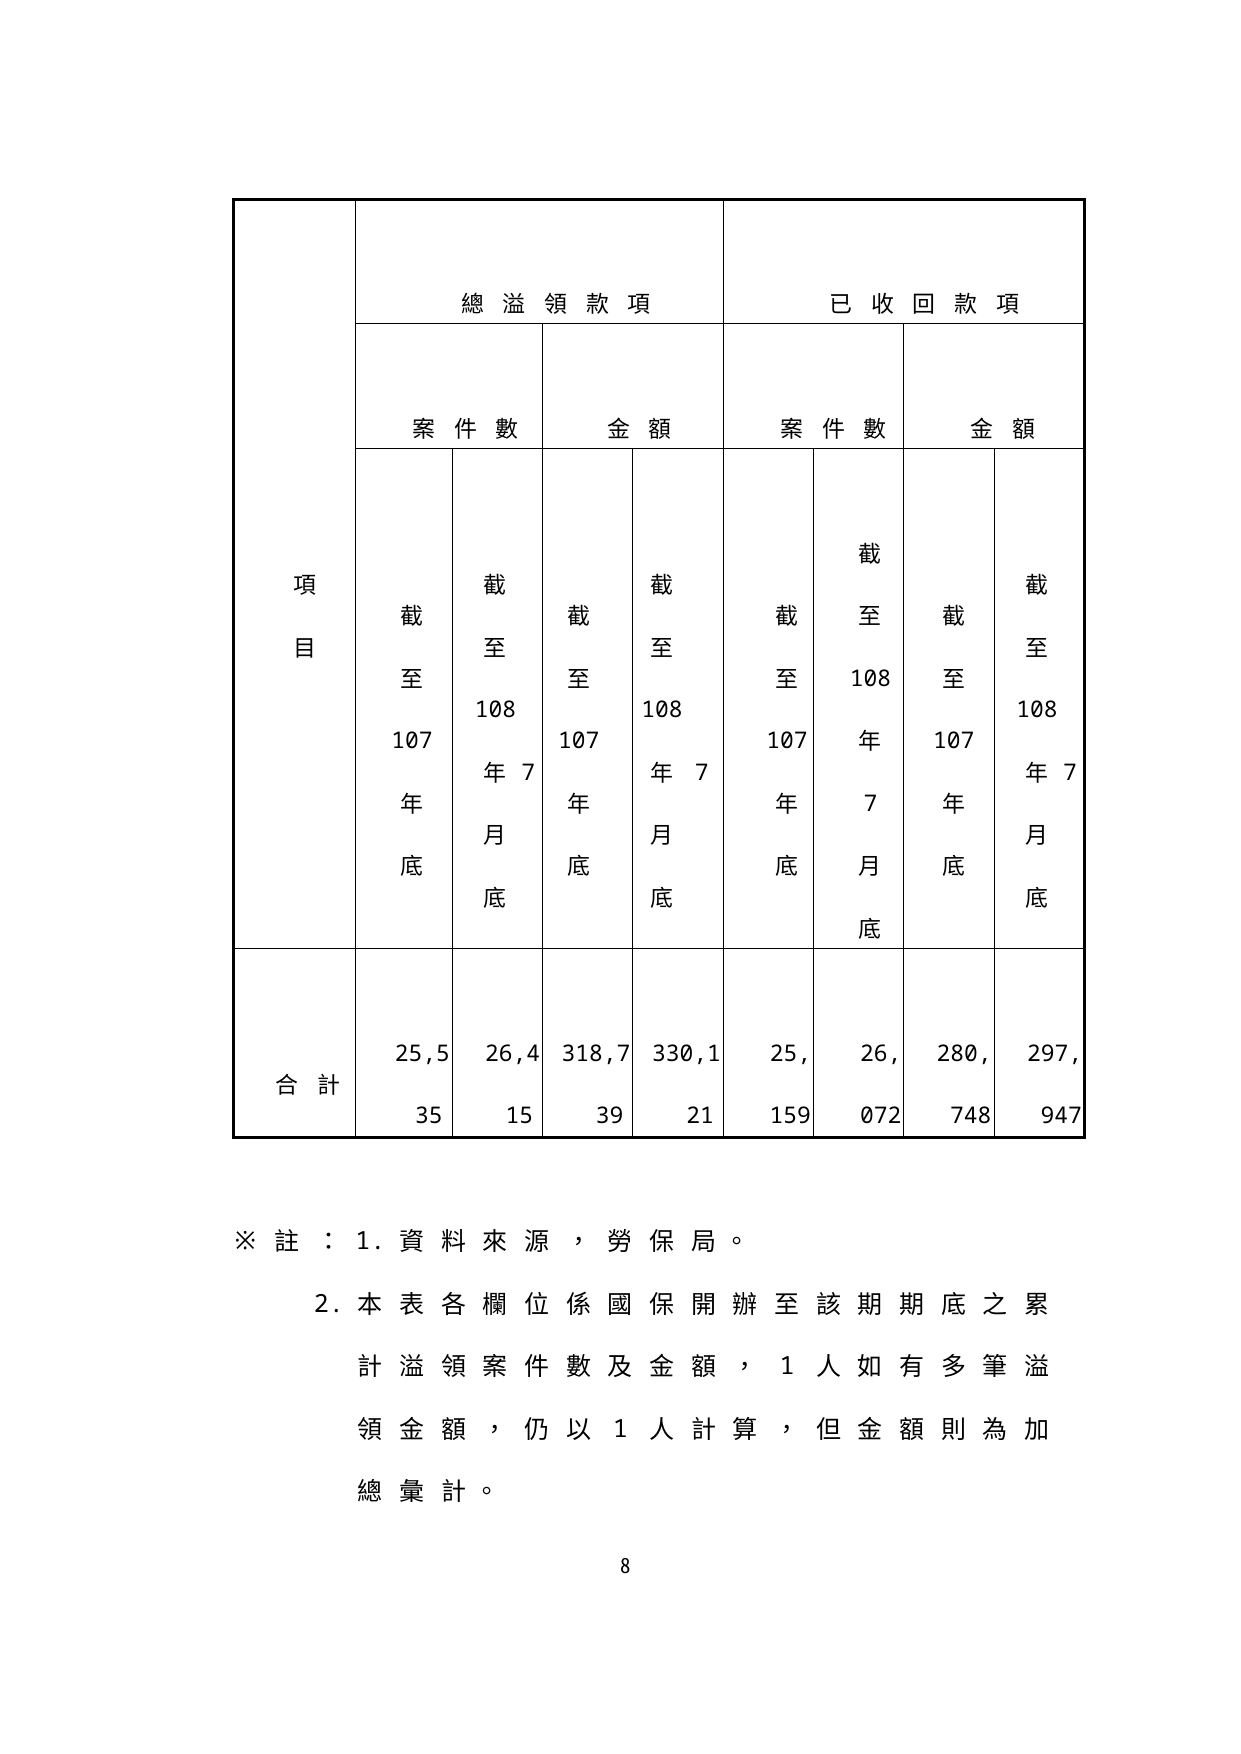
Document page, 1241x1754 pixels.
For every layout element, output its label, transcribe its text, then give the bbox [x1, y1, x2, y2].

table_cell 297,947 [995, 949, 1083, 1136]
table_cell 25,535 [356, 949, 452, 1136]
table_cell 截至107年底 [356, 449, 452, 948]
table_cell 318,739 [543, 949, 632, 1136]
table_cell 截至108年7月底 [633, 449, 723, 948]
table_cell 金額 [543, 324, 723, 448]
text 2.本表各欄位係國保開辦至該期期底之累計溢領案件數及金額，1人如有多筆溢領金額，仍以1人計算，但金額則為加總彙計。 [299, 1261, 1058, 1511]
table_cell 截至108年7月底 [995, 449, 1083, 948]
table_cell 截至107年底 [724, 449, 813, 948]
table_header 總溢領款項 [356, 201, 723, 323]
table_cell 25,159 [724, 949, 813, 1136]
table_header 項目 [235, 201, 355, 948]
table_cell 26,415 [453, 949, 542, 1136]
table_cell 截至107年底 [904, 449, 994, 948]
table_cell 合計 [235, 949, 355, 1136]
table_cell 26,072 [814, 949, 903, 1136]
text ※註：1.資料來源，勞保局。 [222, 1198, 1058, 1261]
table_cell 280,748 [904, 949, 994, 1136]
table_cell 330,121 [633, 949, 723, 1136]
table_cell 金額 [904, 324, 1083, 448]
table_cell 案件數 [356, 324, 542, 448]
table_cell 截至108年7月底 [814, 449, 903, 948]
table_cell 案件數 [724, 324, 903, 448]
table_cell 截至108年7月底 [453, 449, 542, 948]
table_cell 截至107年底 [543, 449, 632, 948]
table_header 已收回款項 [724, 201, 1083, 323]
